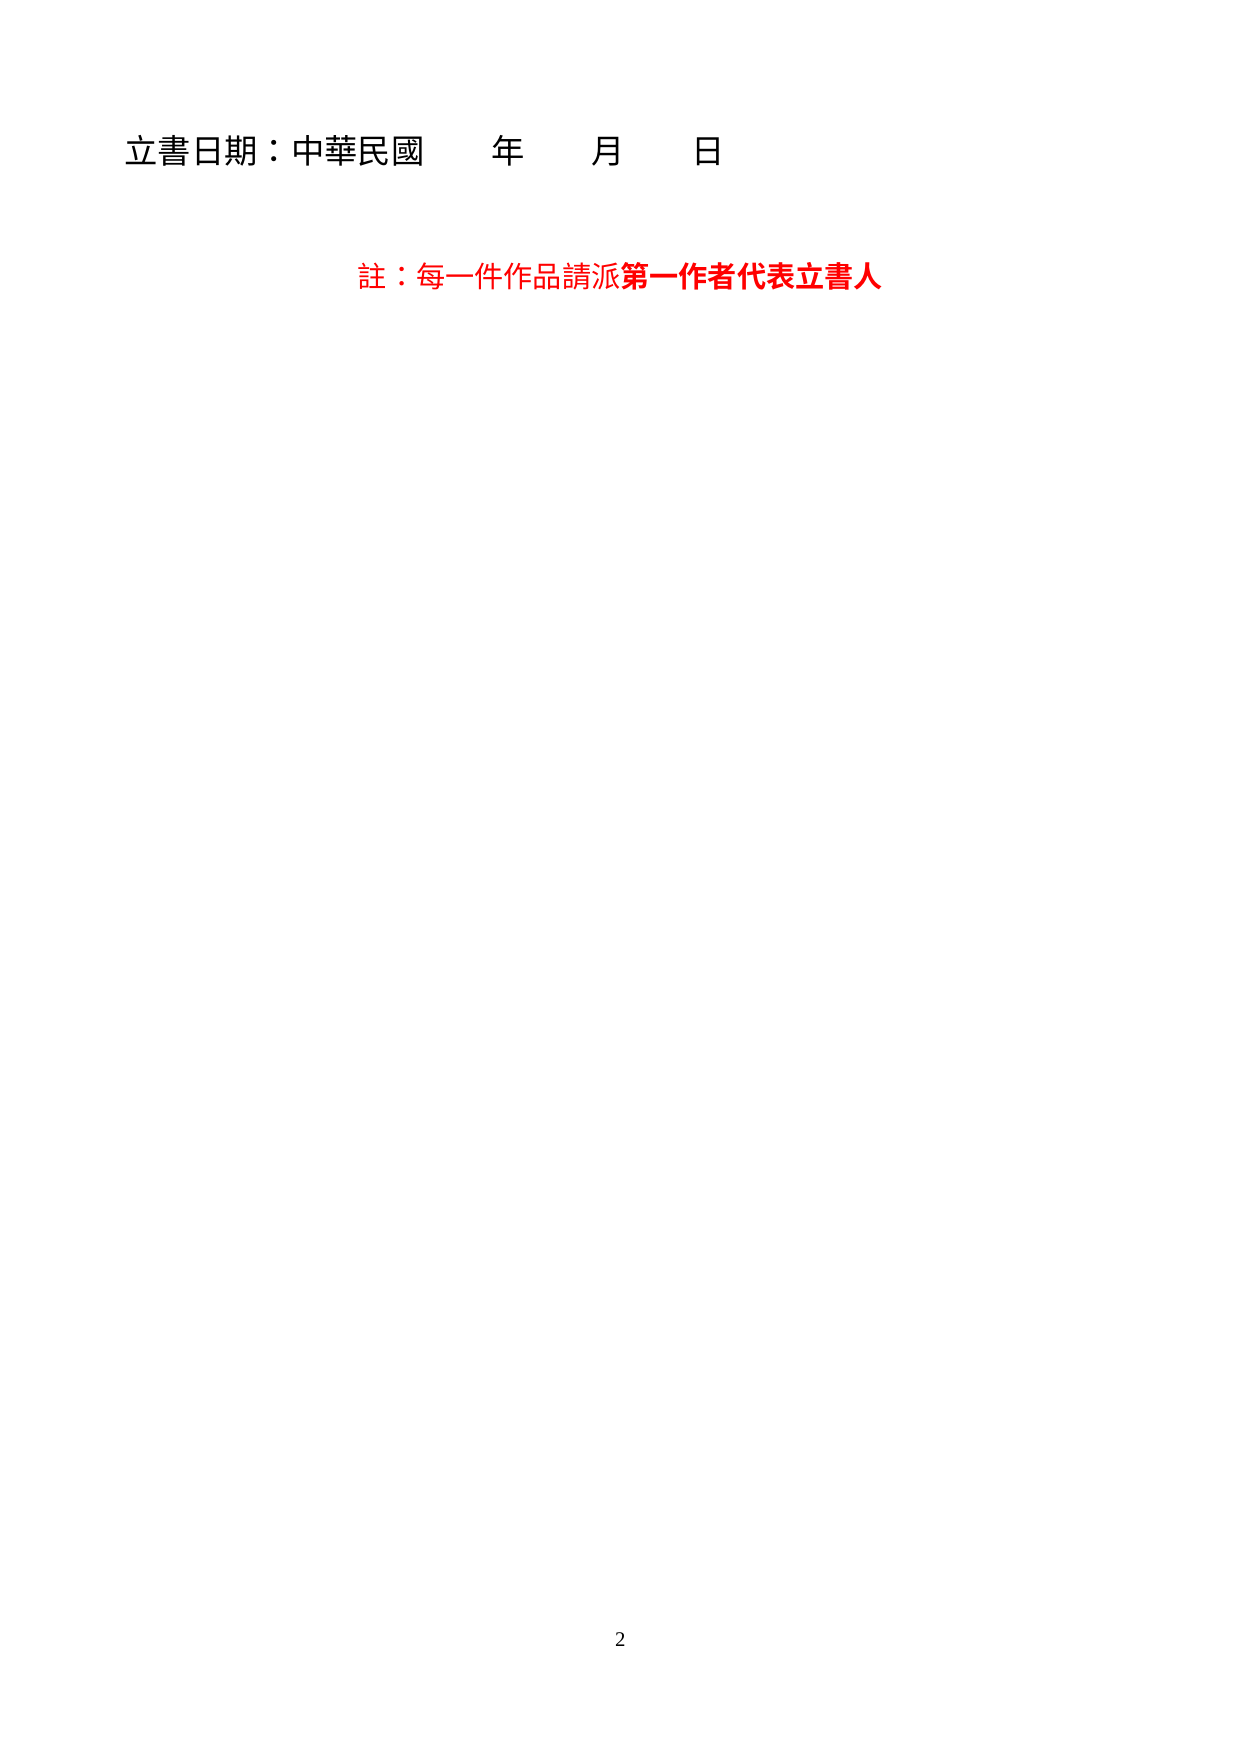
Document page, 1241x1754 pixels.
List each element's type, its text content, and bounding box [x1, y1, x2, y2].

text 註：每一件作品請派第一作者代表立書人 [124, 233, 1116, 295]
text 立書日期：中華民國 年 月 日 [124, 108, 1116, 170]
